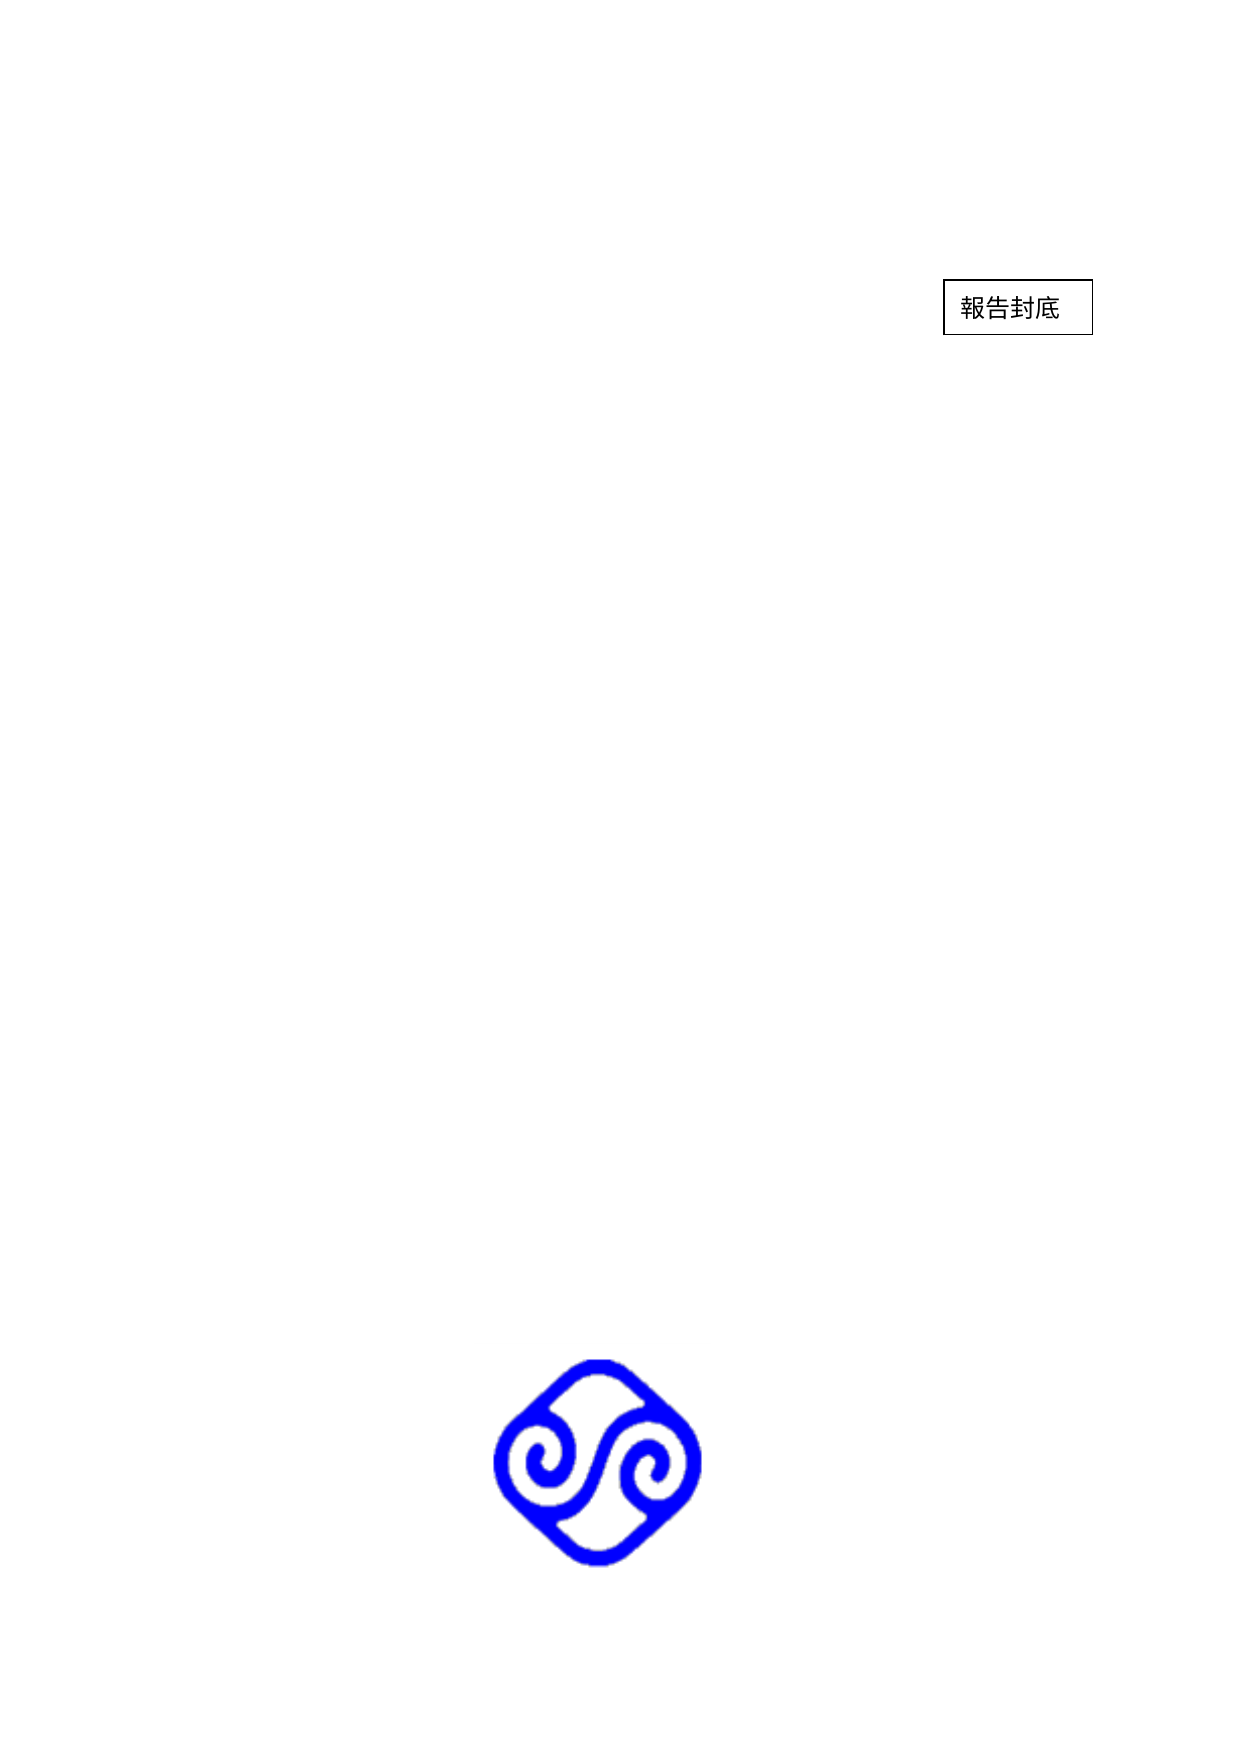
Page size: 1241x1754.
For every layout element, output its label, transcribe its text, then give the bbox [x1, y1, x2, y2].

text 報告封底 [960, 288, 1077, 324]
